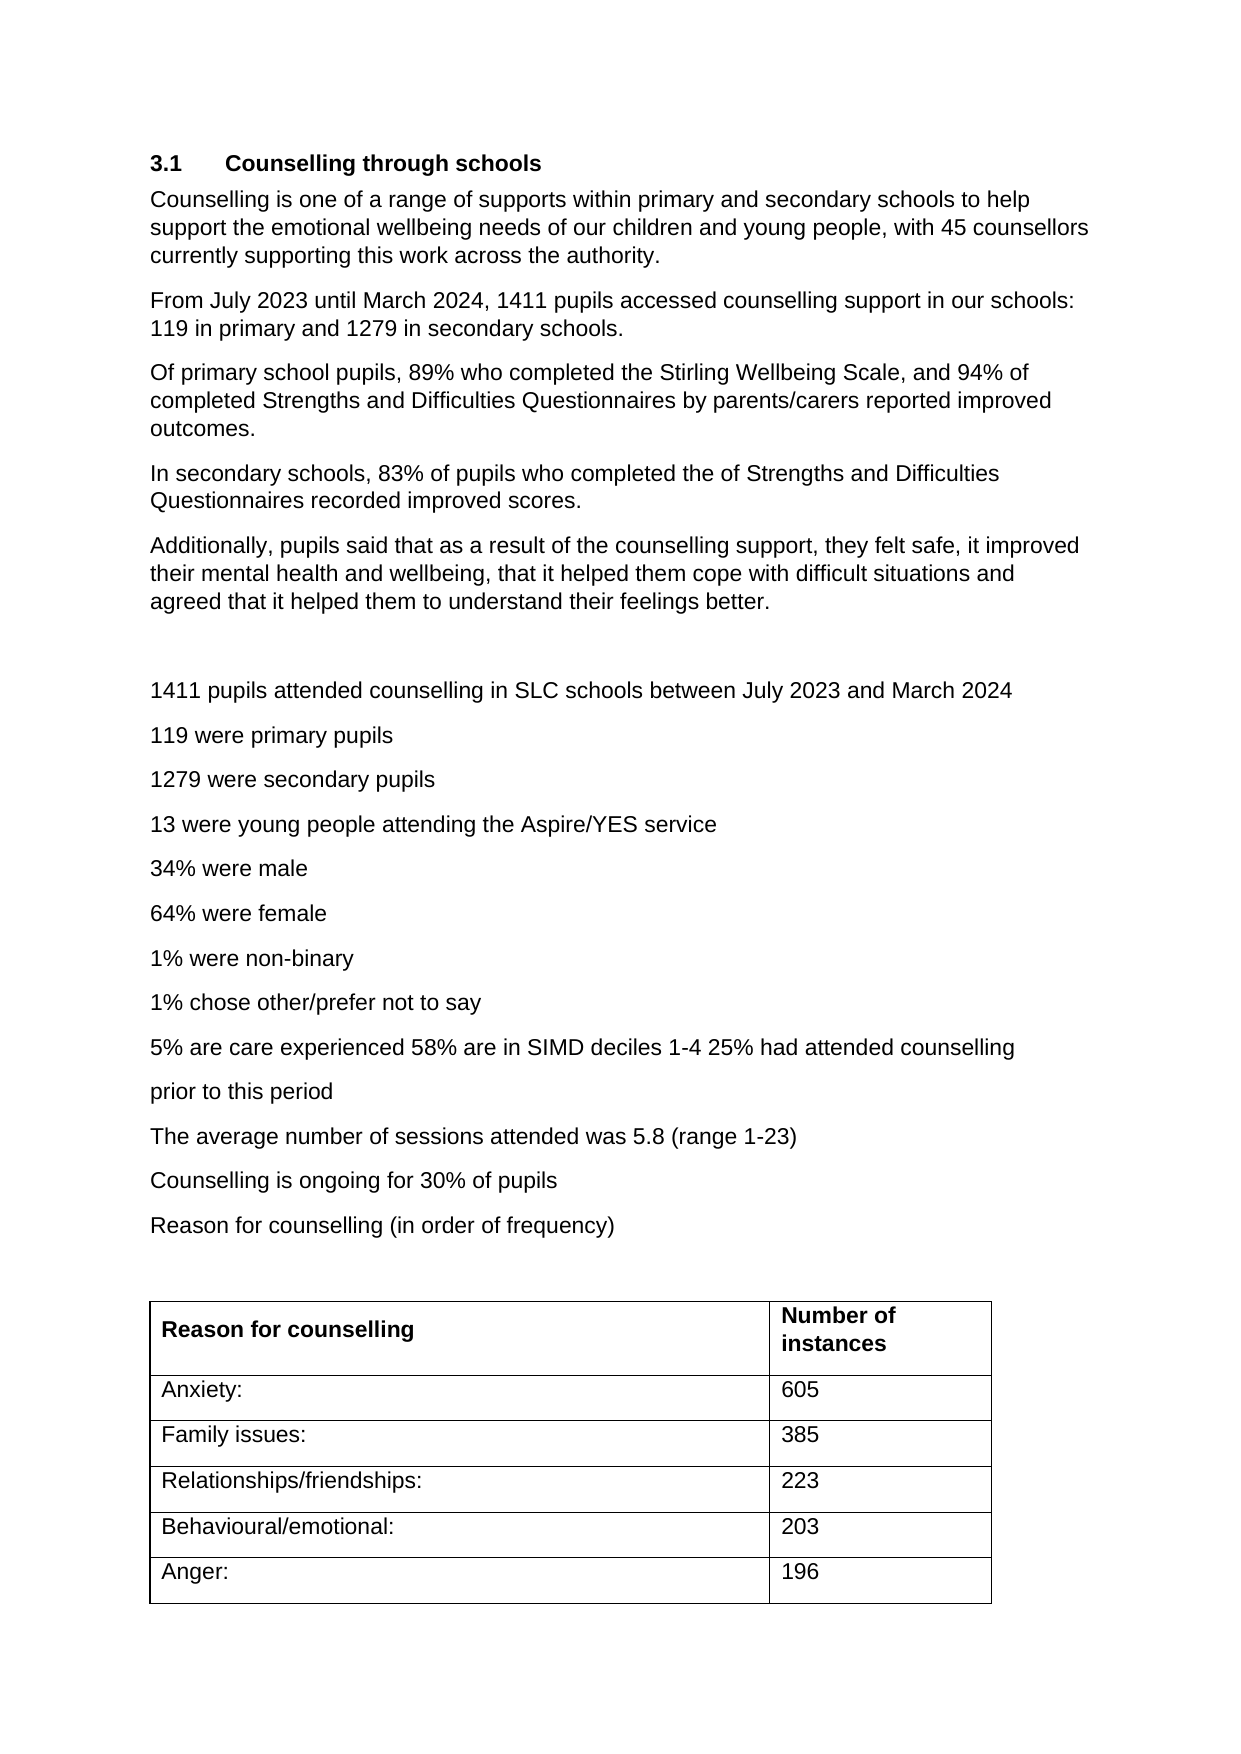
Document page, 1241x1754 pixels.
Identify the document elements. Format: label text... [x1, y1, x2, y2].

table_cell 385 [770, 1421, 991, 1466]
table_header Reason for counselling [151, 1302, 769, 1375]
table_cell Anxiety: [151, 1376, 769, 1420]
table_cell 223 [770, 1467, 991, 1512]
table_cell Relationships/friendships: [151, 1467, 769, 1512]
subtitle Counselling through schools [150, 150, 1090, 176]
text 5% are care experienced 58% are in SIMD deciles 1-4 25% had attended counselling [150, 1034, 1090, 1060]
text 1279 were secondary pupils [150, 766, 1090, 793]
table_cell Family issues: [151, 1421, 769, 1466]
text 1411 pupils attended counselling in SLC schools between July 2023 and March 2024 [150, 677, 1090, 703]
table_cell 203 [770, 1513, 991, 1557]
table_cell Anger: [151, 1558, 769, 1603]
table_header Number of instances [770, 1302, 991, 1375]
text 1% chose other/prefer not to say [150, 989, 1090, 1016]
text The average number of sessions attended was 5.8 (range 1-23) [150, 1123, 1090, 1149]
text Additionally, pupils said that as a result of the counselling support, they felt safe, it improved their mental health and wellbeing, that it helped them cope with difficult situations and agreed that it helped them to understand their feelings better. [150, 532, 1090, 614]
text 1% were non-binary [150, 944, 1090, 971]
table_cell 605 [770, 1376, 991, 1420]
text Reason for counselling (in order of frequency) [150, 1212, 1090, 1238]
text prior to this period [150, 1078, 1090, 1105]
table_cell Behavioural/emotional: [151, 1513, 769, 1557]
text Counselling is one of a range of supports within primary and secondary schools to help support the emotional wellbeing needs of our children and young people, with 45 counsellors currently supporting this work across the authority. [150, 186, 1090, 268]
text Counselling is ongoing for 30% of pupils [150, 1167, 1090, 1194]
text In secondary schools, 83% of pupils who completed the of Strengths and Difficulties Questionnaires recorded improved scores. [150, 459, 1090, 514]
text 64% were female [150, 900, 1090, 926]
text 34% were male [150, 855, 1090, 882]
table_cell 196 [770, 1558, 991, 1603]
text 119 were primary pupils [150, 722, 1090, 748]
text From July 2023 until March 2024, 1411 pupils accessed counselling support in our schools: 119 in primary and 1279 in secondary schools. [150, 287, 1090, 341]
text 13 were young people attending the Aspire/YES service [150, 811, 1090, 837]
text Of primary school pupils, 89% who completed the Stirling Wellbeing Scale, and 94% of completed Strengths and Difficulties Questionnaires by parents/carers reported improved outcomes. [150, 359, 1090, 441]
